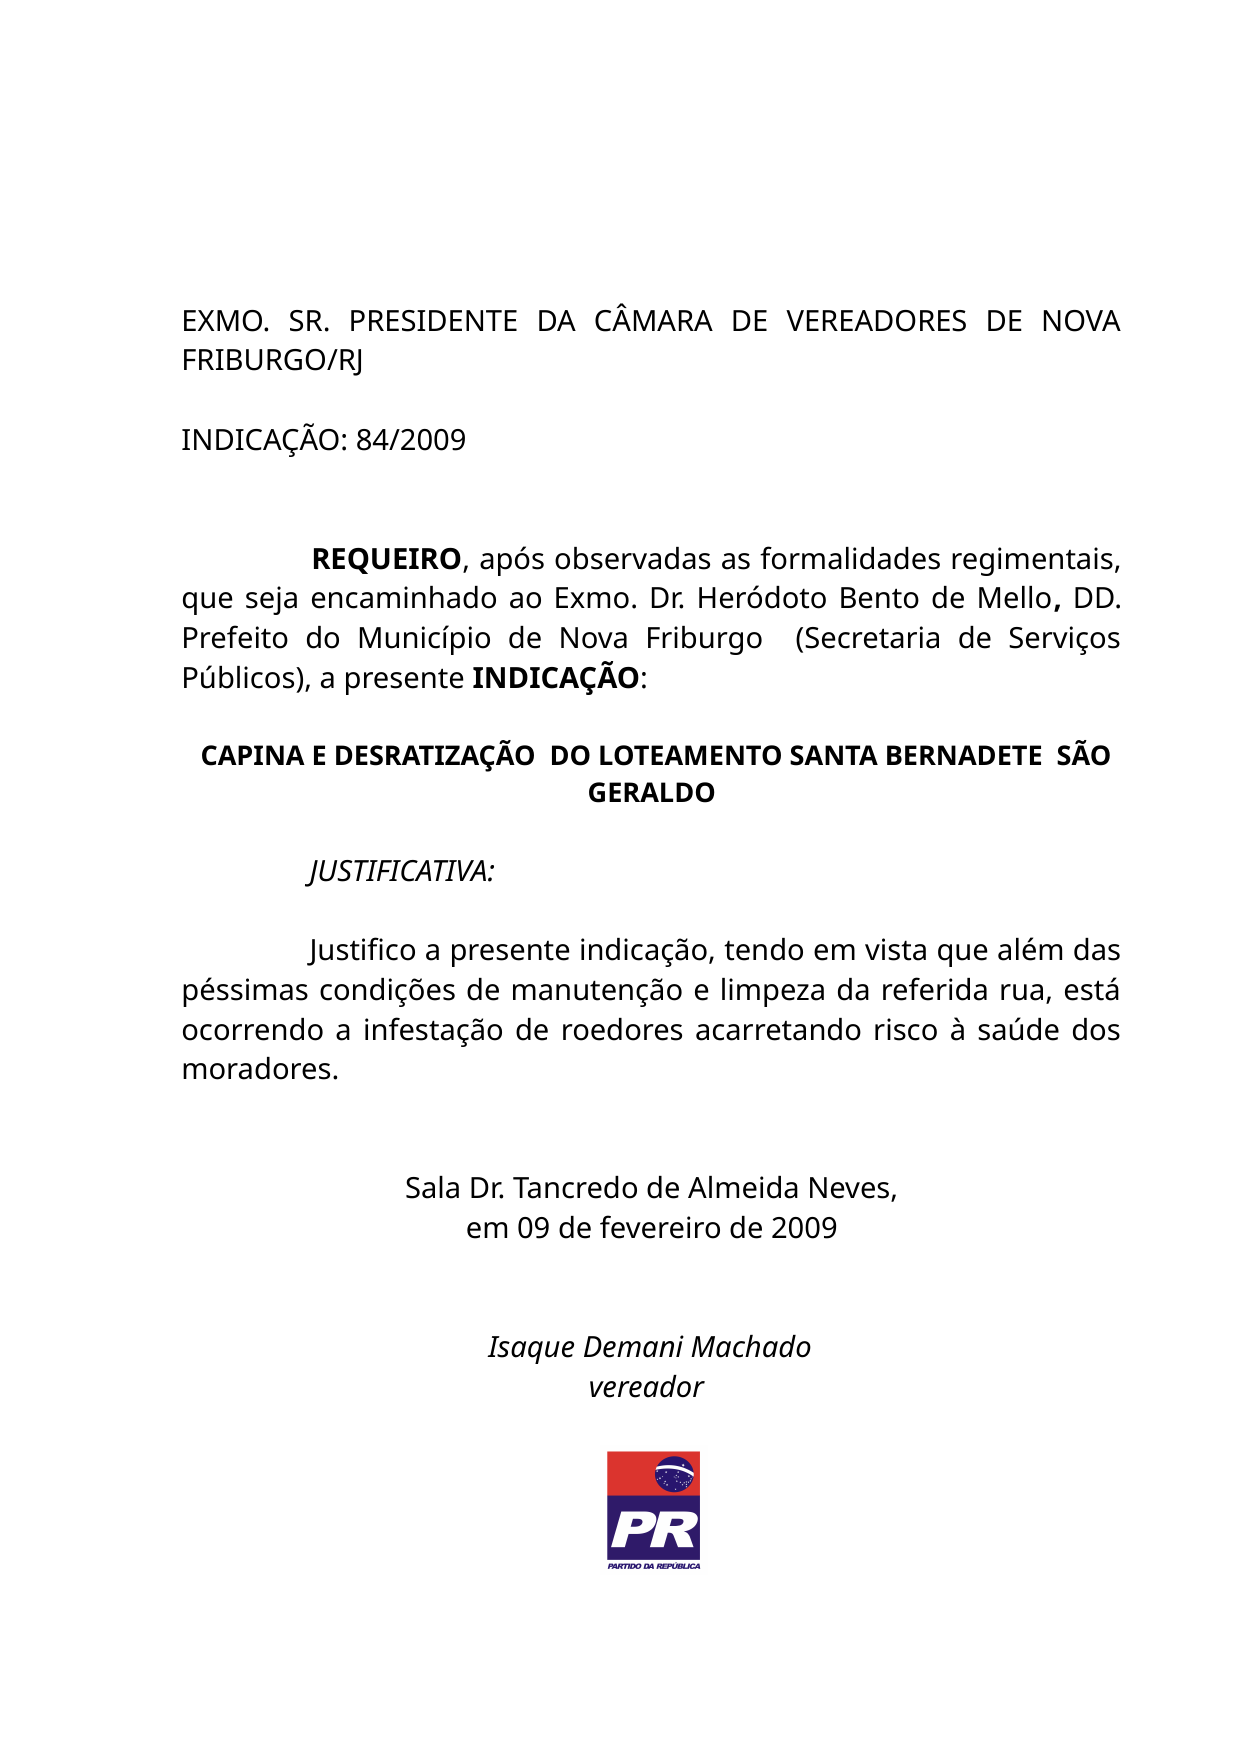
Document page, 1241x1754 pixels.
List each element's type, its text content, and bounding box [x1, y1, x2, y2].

picture [600, 1445, 708, 1575]
text Sala Dr. Tancredo de Almeida Neves, [181, 1167, 1122, 1207]
text REQUEIRO, após observadas as formalidades regimentais, que seja encaminhado ao Exmo. Dr. Heródoto Bento de Mello, DD. Prefeito do Município de Nova Friburgo (Secretaria de Serviços Públicos), a presente INDICAÇÃO: [181, 538, 1122, 697]
text INDICAÇÃO: 84/2009 [181, 419, 1122, 459]
text JUSTIFICATIVA: [181, 850, 1122, 890]
text Isaque Demani Machado [181, 1326, 1122, 1366]
text vereador [181, 1366, 1122, 1406]
text em 09 de fevereiro de 2009 [181, 1207, 1122, 1247]
text EXMO. SR. PRESIDENTE DA CÂMARA DE VEREADORES DE NOVA FRIBURGO/RJ [181, 300, 1122, 379]
text CAPINA E DESRATIZAÇÃO DO LOTEAMENTO SANTA BERNADETE SÃO GERALDO [181, 737, 1122, 810]
text Justifico a presente indicação, tendo em vista que além das péssimas condições de manutenção e limpeza da referida rua, está ocorrendo a infestação de roedores acarretando risco à saúde dos moradores. [181, 929, 1122, 1088]
